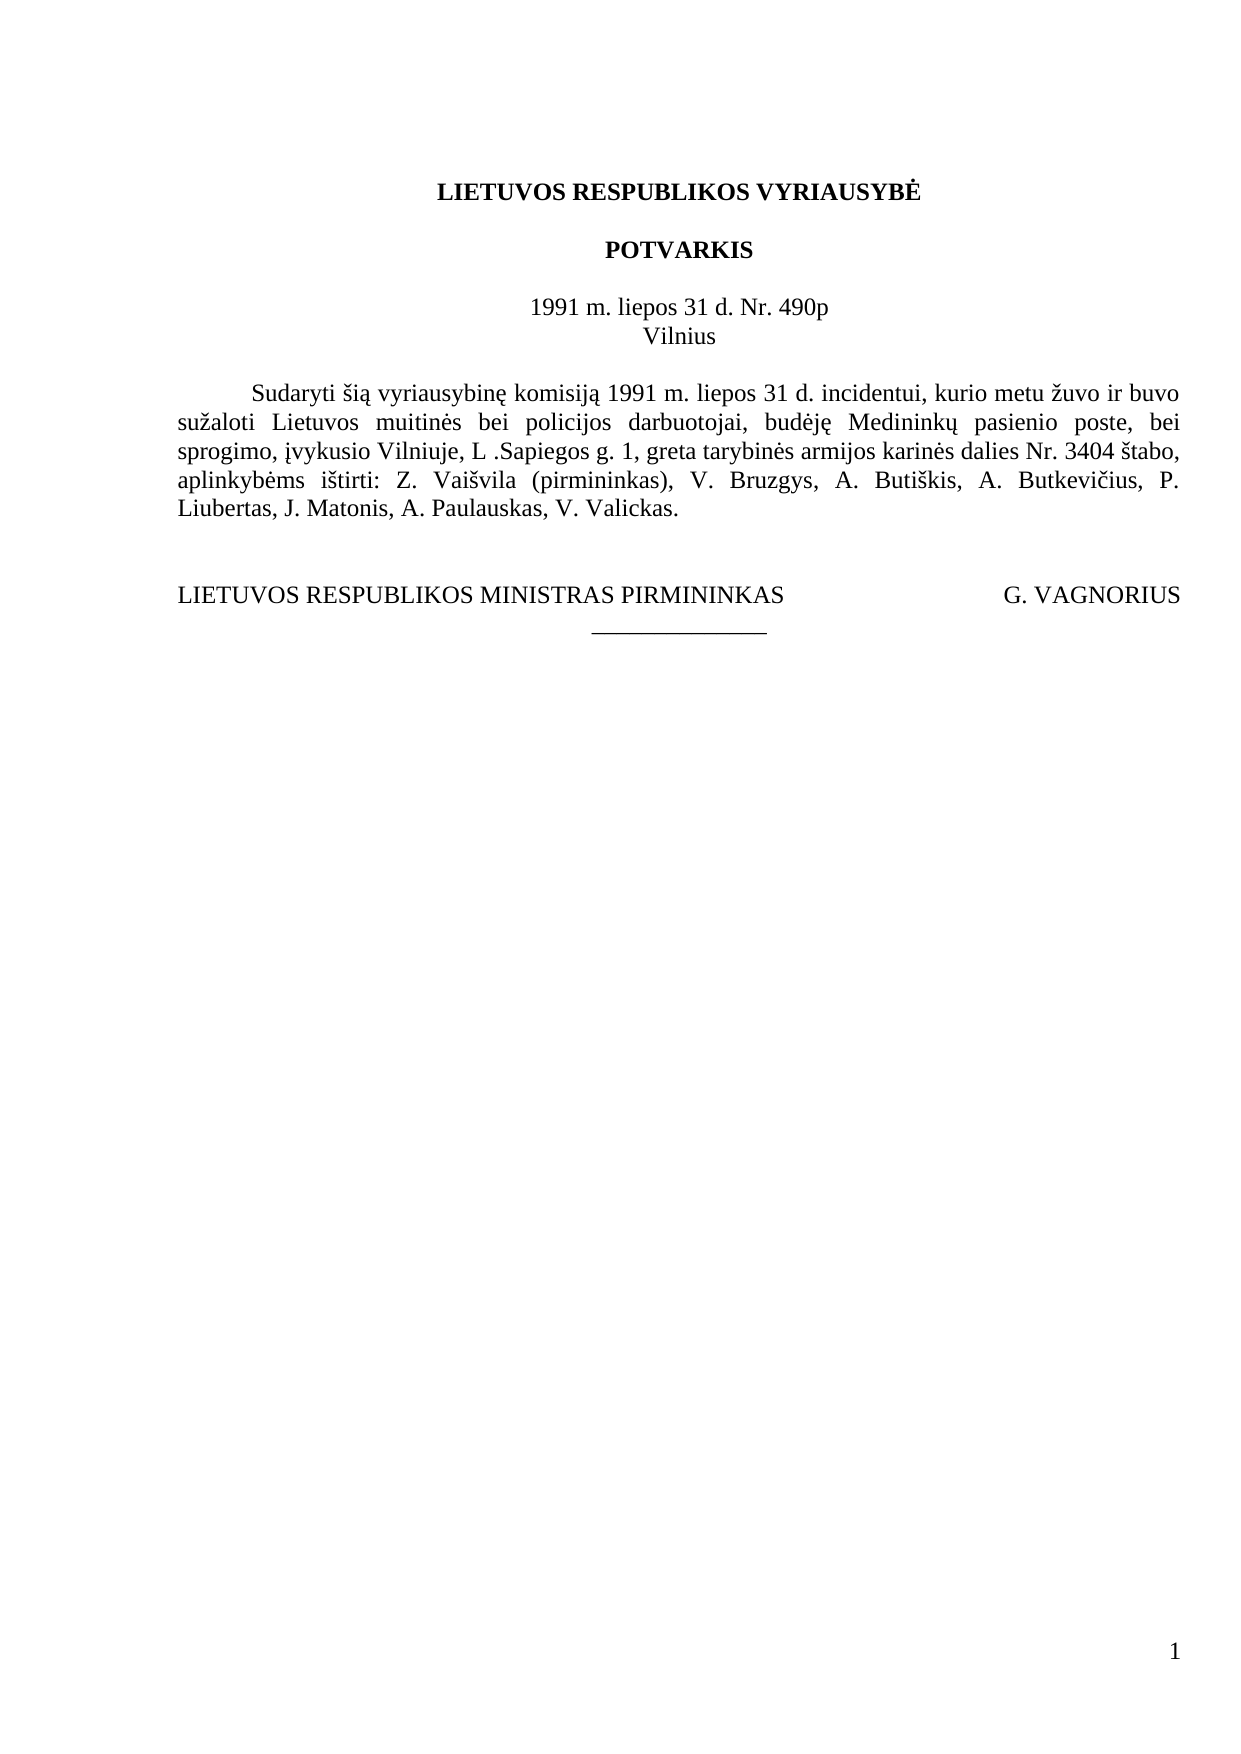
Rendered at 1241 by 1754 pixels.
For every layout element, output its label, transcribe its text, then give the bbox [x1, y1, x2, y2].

text Vilnius [177, 321, 1181, 350]
text LIETUVOS RESPUBLIKOS VYRIAUSYBĖ [177, 177, 1181, 206]
text Sudaryti šią vyriausybinę komisiją 1991 m. liepos 31 d. incidentui, kurio metu žuvo ir buvo sužaloti Lietuvos muitinės bei policijos darbuotojai, budėję Medininkų pasienio poste, bei sprogimo, įvykusio Vilniuje, L .Sapiegos g. 1, greta tarybinės armijos karinės dalies Nr. 3404 štabo, aplinkybėms ištirti: Z. Vaišvila (pirmininkas), V. Bruzgys, A. Butiškis, A. Butkevičius, P. Liubertas, J. Matonis, A. Paulauskas, V. Valickas. [177, 378, 1181, 522]
text 1991 m. liepos 31 d. Nr. 490p [177, 292, 1181, 321]
text LIETUVOS RESPUBLIKOS MINISTRAS PIRMININKAS G. VAGNORIUS [177, 580, 1181, 608]
text ______________ [177, 608, 1181, 637]
text POTVARKIS [177, 235, 1181, 263]
